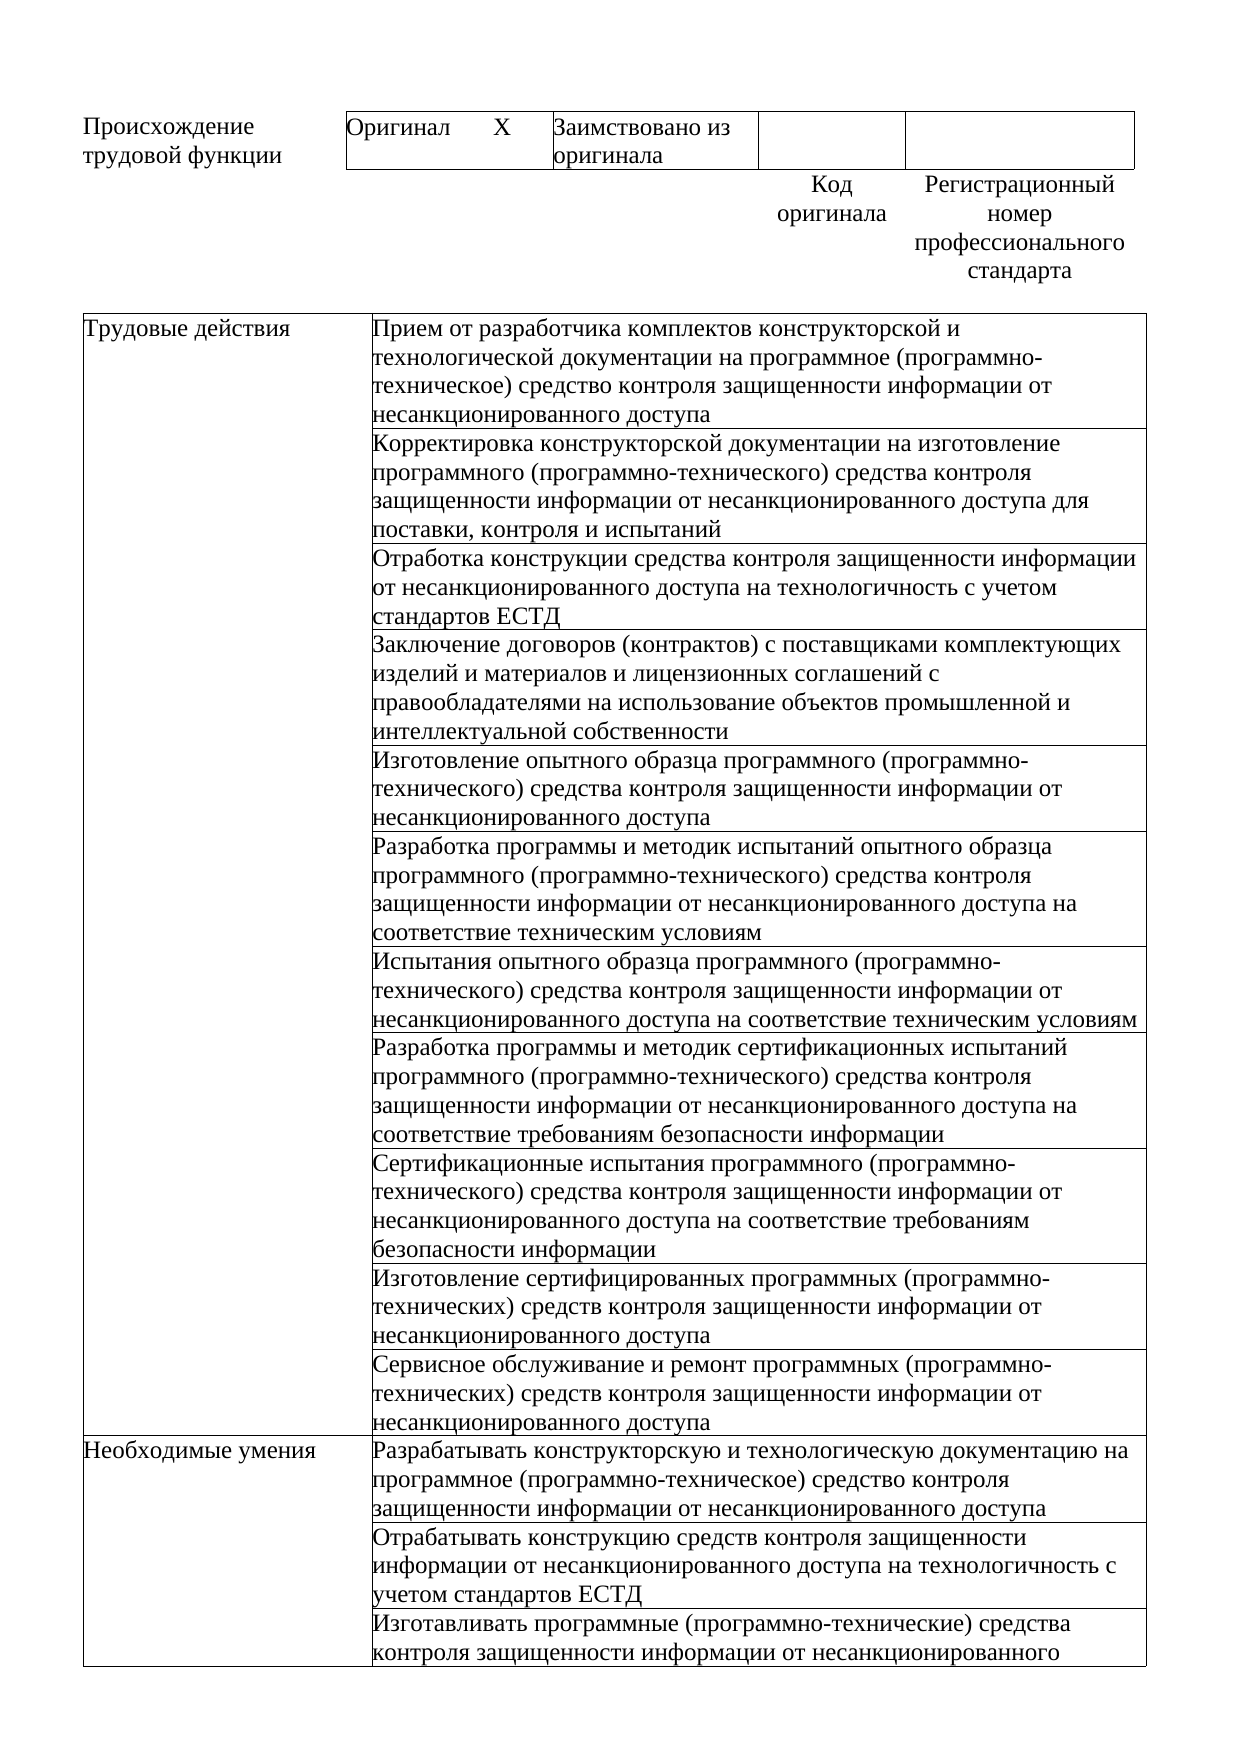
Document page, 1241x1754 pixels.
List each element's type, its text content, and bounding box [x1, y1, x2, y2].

table_cell Изготавливать программные (программно-технические) средства контроля защищенности информации от несанкционированного [373, 1609, 1146, 1666]
table_header [759, 112, 905, 169]
table_cell [553, 170, 758, 284]
table_cell Заключение договоров (контрактов) с поставщиками комплектующих изделий и материалов и лицензионных соглашений с правообладателями на использование объектов промышленной и интеллектуальной собственности [373, 630, 1146, 745]
table_cell Отрабатывать конструкцию средств контроля защищенности информации от несанкционированного доступа на технологичность с учетом стандартов ЕСТД [373, 1523, 1146, 1608]
table_cell Отработка конструкции средства контроля защищенности информации от несанкционированного доступа на технологичность с учетом стандартов ЕСТД [373, 544, 1146, 629]
table_cell [83, 169, 346, 284]
table_cell Изготовление опытного образца программного (программно-технического) средства контроля защищенности информации от несанкционированного доступа [373, 746, 1146, 831]
table_header Прием от разработчика комплектов конструкторской и технологической документации на программное (программно-техническое) средство контроля защищенности информации от несанкционированного доступа [373, 314, 1146, 428]
table_header [906, 112, 1134, 169]
table_cell Изготовление сертифицированных программных (программно-технических) средств контроля защищенности информации от несанкционированного доступа [373, 1264, 1146, 1349]
table_cell [346, 170, 553, 284]
table_cell Регистрационный номер профессионального стандарта [905, 170, 1134, 284]
table_cell Необходимые умения [84, 1436, 372, 1666]
table_header X [493, 112, 553, 169]
table_cell Код оригинала [758, 170, 905, 284]
table_cell Разрабатывать конструкторскую и технологическую документацию на программное (программно-техническое) средство контроля защищенности информации от несанкционированного доступа [373, 1436, 1146, 1522]
table_cell Сертификационные испытания программного (программно-технического) средства контроля защищенности информации от несанкционированного доступа на соответствие требованиям безопасности информации [373, 1149, 1146, 1263]
table_header Оригинал [347, 112, 493, 169]
table_header Заимствовано из оригинала [554, 112, 758, 169]
table_cell Корректировка конструкторской документации на изготовление программного (программно-технического) средства контроля защищенности информации от несанкционированного доступа для поставки, контроля и испытаний [373, 429, 1146, 543]
table_cell Разработка программы и методик сертификационных испытаний программного (программно-технического) средства контроля защищенности информации от несанкционированного доступа на соответствие требованиям безопасности информации [373, 1033, 1146, 1148]
table_header Происхождение трудовой функции [83, 111, 346, 169]
table_cell Разработка программы и методик испытаний опытного образца программного (программно-технического) средства контроля защищенности информации от несанкционированного доступа на соответствие техническим условиям [373, 832, 1146, 946]
table_header Трудовые действия [84, 314, 372, 1435]
table_cell Сервисное обслуживание и ремонт программных (программно-технических) средств контроля защищенности информации от несанкционированного доступа [373, 1350, 1146, 1435]
table_cell Испытания опытного образца программного (программно-технического) средства контроля защищенности информации от несанкционированного доступа на соответствие техническим условиям [373, 947, 1146, 1032]
